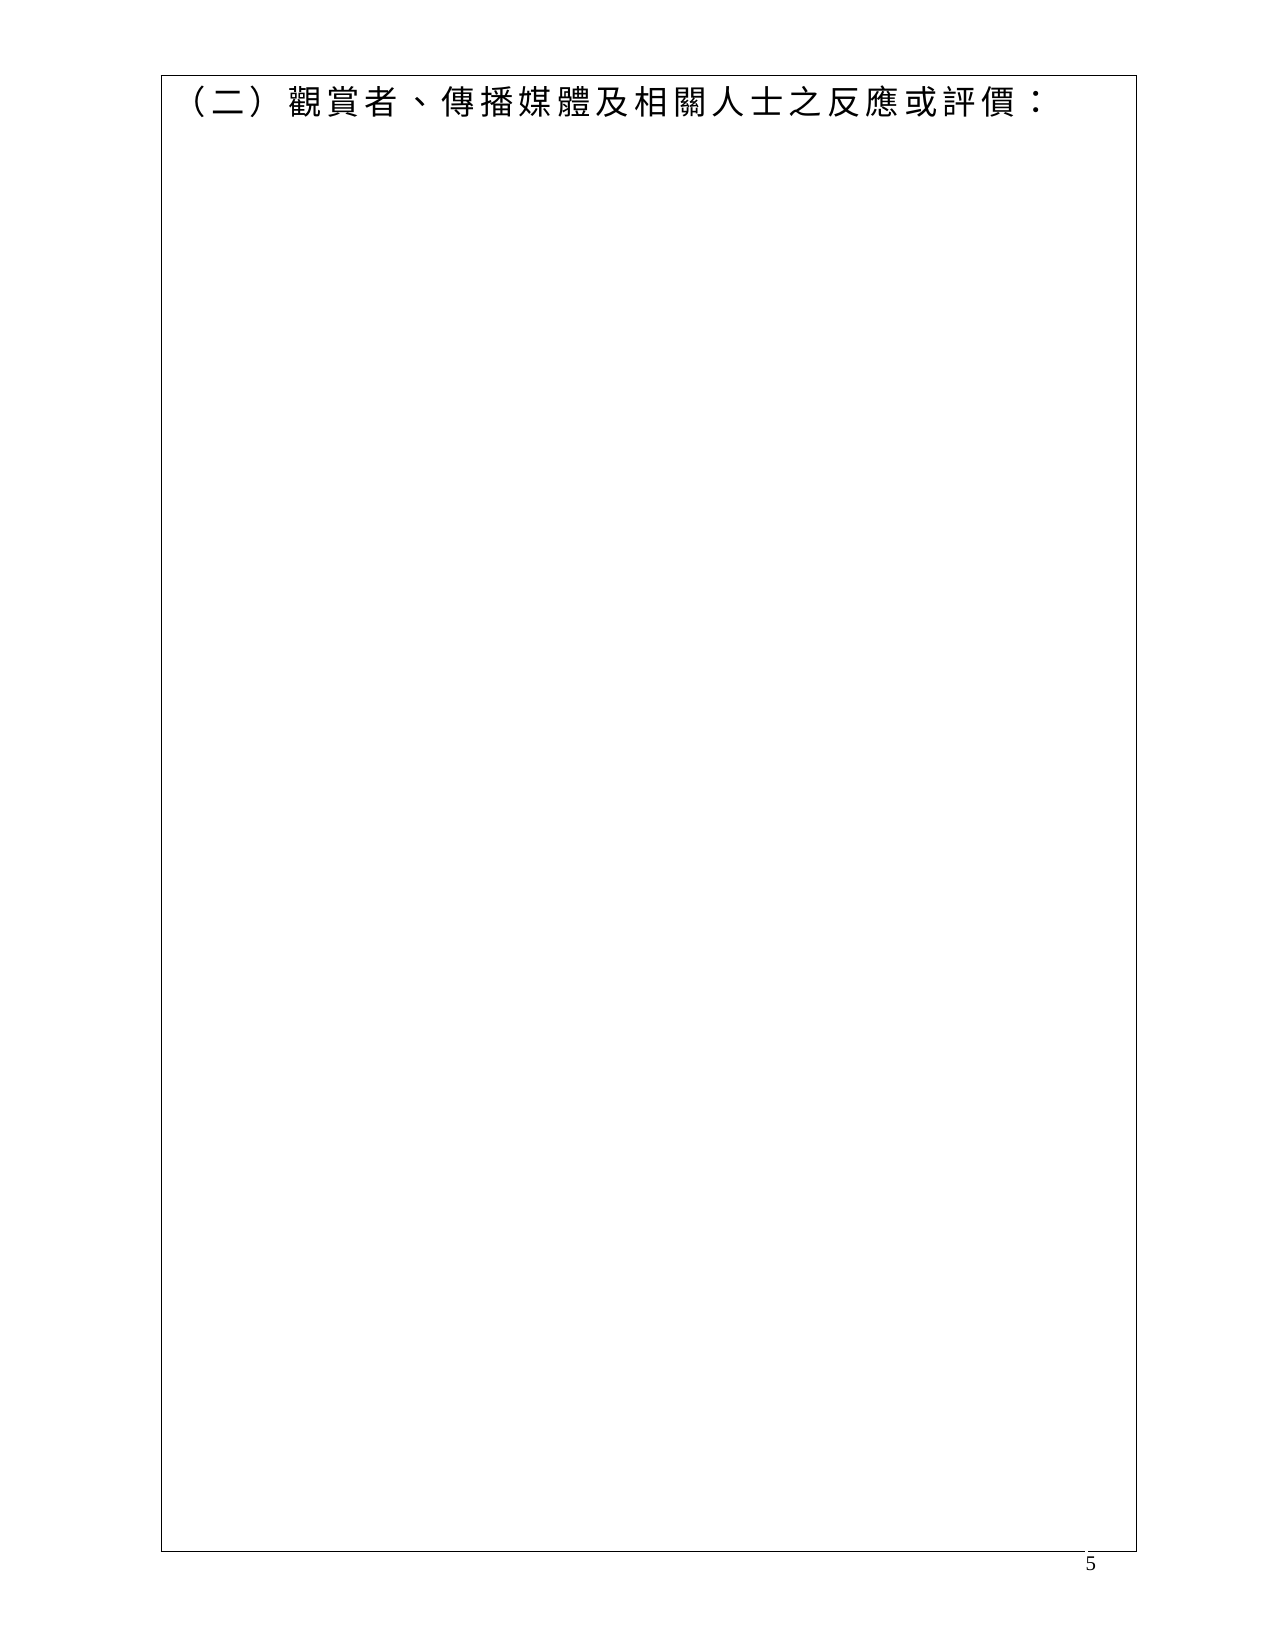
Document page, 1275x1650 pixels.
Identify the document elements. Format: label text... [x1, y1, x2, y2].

table_cell （二）觀賞者、傳播媒體及相關人士之反應或評價： [162, 76, 1136, 1551]
